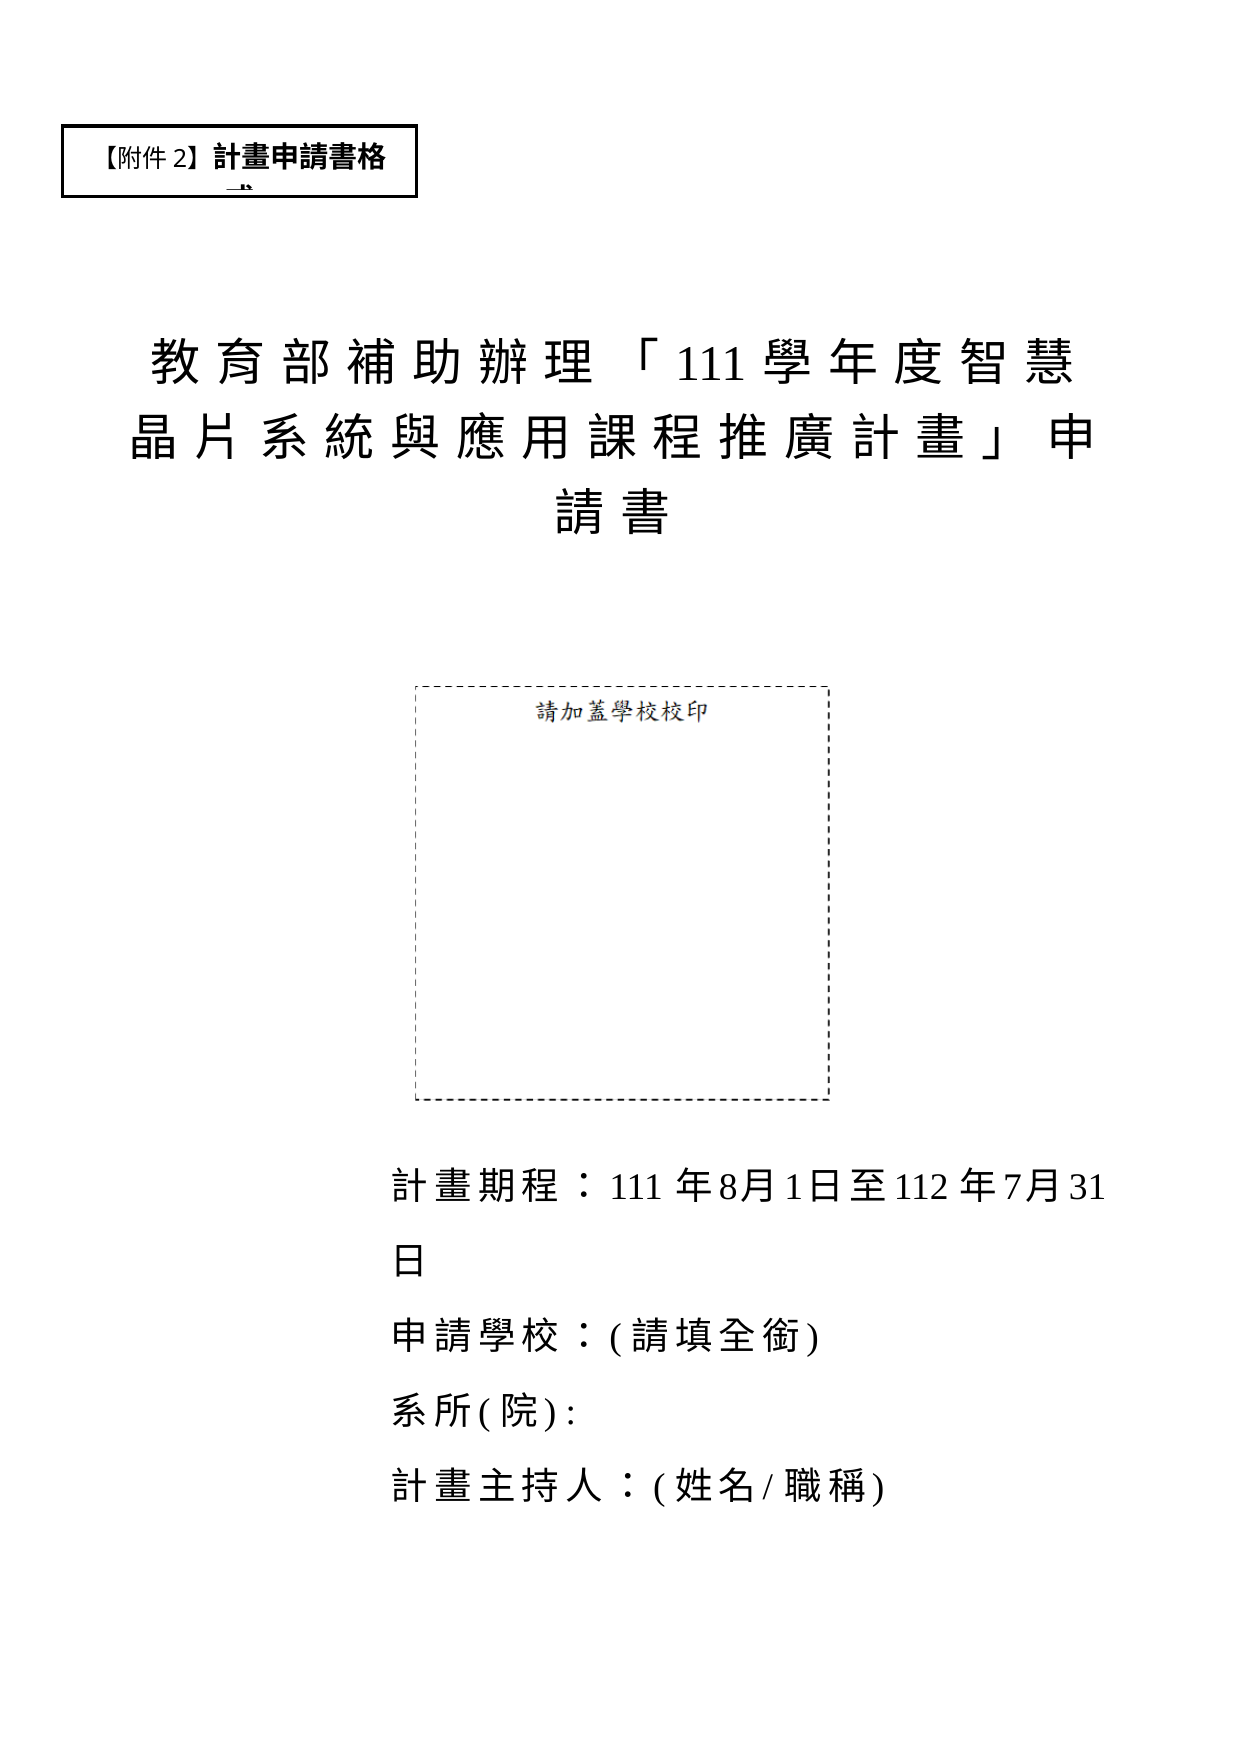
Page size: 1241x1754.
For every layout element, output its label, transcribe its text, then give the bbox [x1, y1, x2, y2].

text 計畫期程：111年8月1日至112年7月31日 [379, 1139, 1112, 1289]
text 【附件2】計畫申請書格式 [78, 133, 401, 189]
text 申請學校：(請填全銜) [379, 1289, 1112, 1364]
text 系所(院) : [379, 1364, 1112, 1439]
text 計畫主持人：(姓名/職稱) [379, 1439, 1112, 1514]
picture [415, 686, 832, 1103]
text 教育部補助辦理「111學年度智慧晶片系統與應用課程推廣計畫」申請書 [128, 314, 1112, 539]
